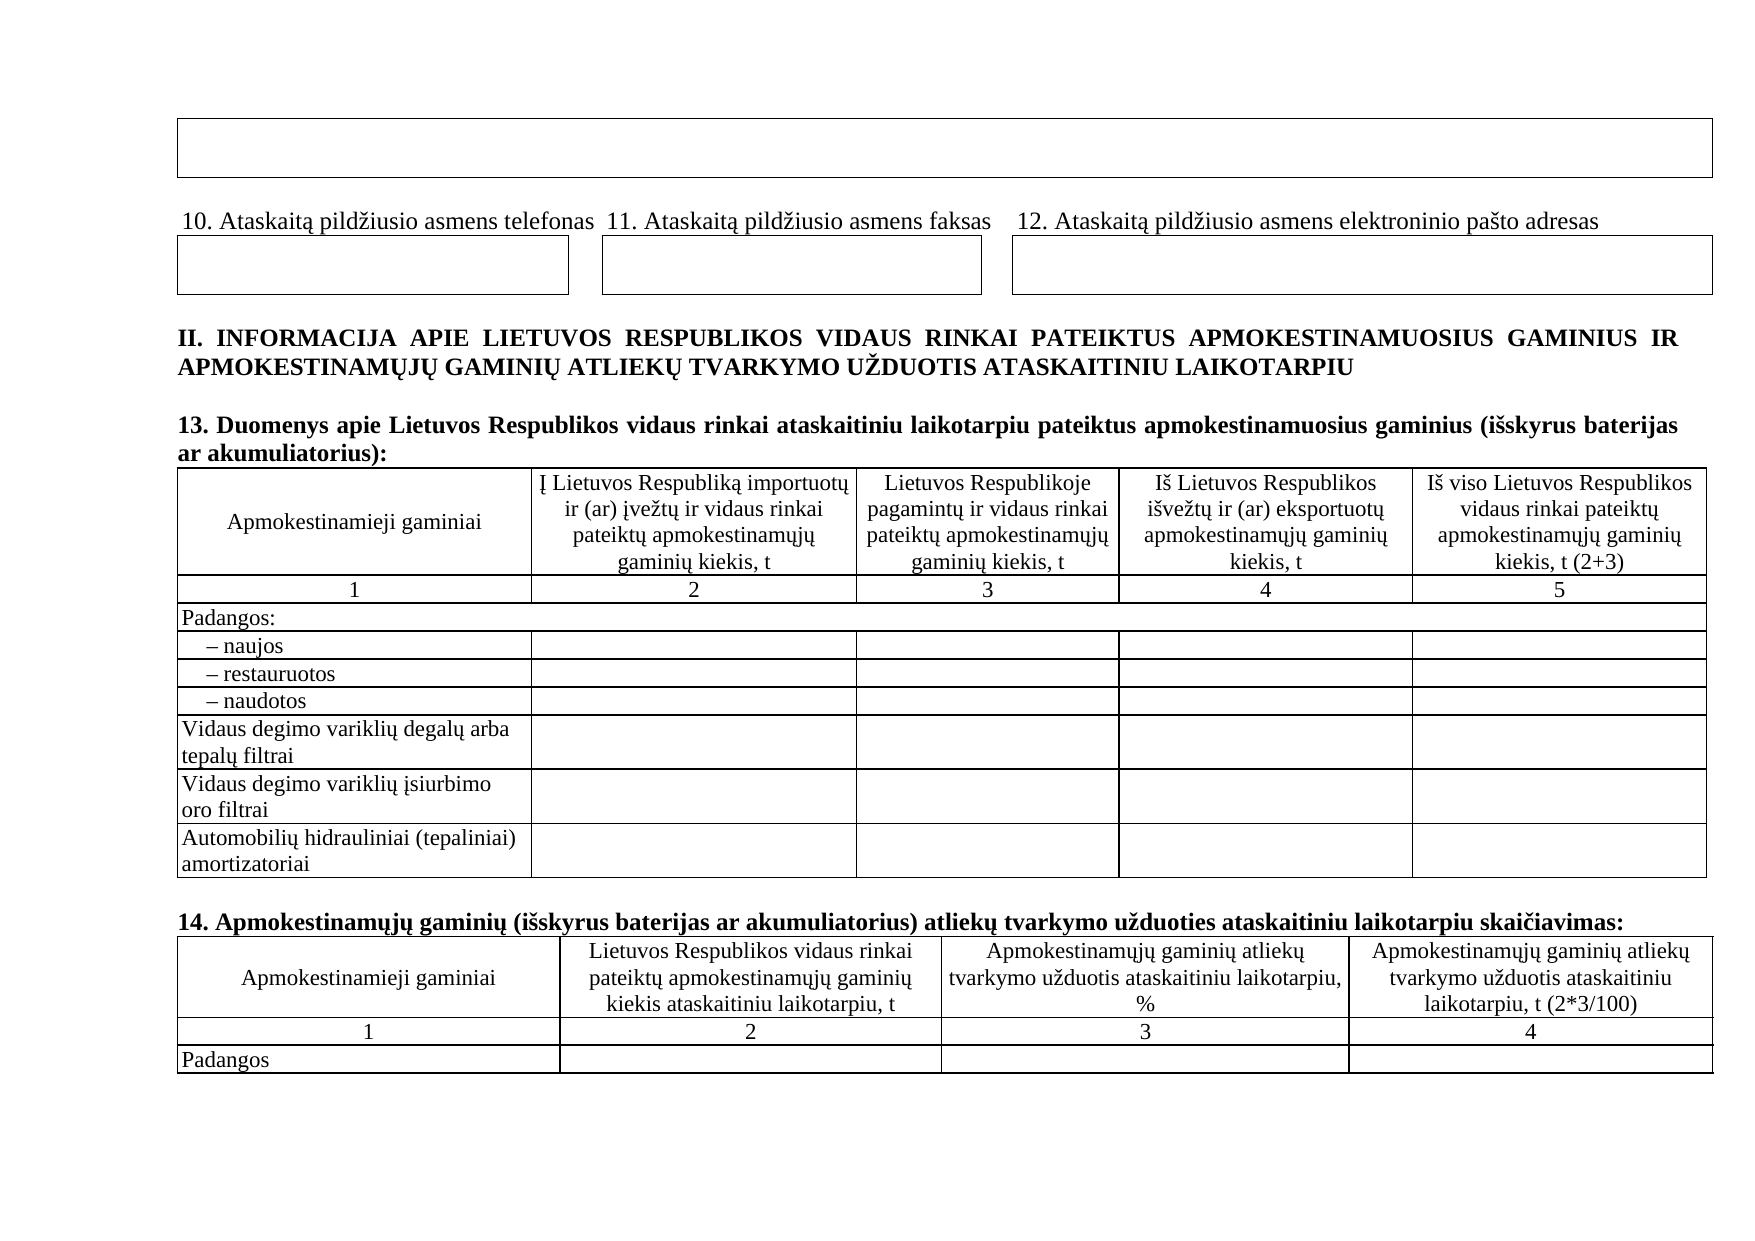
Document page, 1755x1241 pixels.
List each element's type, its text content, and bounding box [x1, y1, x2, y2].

table_cell [532, 688, 856, 714]
table_cell 3 [942, 1018, 1348, 1044]
table_header Apmokestinamieji gaminiai [178, 937, 559, 1016]
table_header Iš viso Lietuvos Respublikos vidaus rinkai pateiktų apmokestinamųjų gaminių kiekis, t (2+3) [1413, 469, 1706, 574]
table_cell [1413, 824, 1706, 877]
table_cell Vidaus degimo variklių degalų arba tepalų filtrai [178, 716, 531, 768]
table_cell [1413, 688, 1706, 714]
table_cell [982, 235, 1012, 294]
table_cell 2 [561, 1018, 941, 1044]
table_cell [1413, 632, 1706, 658]
table_cell – restauruotos [178, 660, 531, 686]
table_cell 4 [1350, 1018, 1712, 1044]
table_cell 3 [857, 576, 1118, 602]
table_cell [857, 770, 1118, 822]
table_cell 2 [532, 576, 856, 602]
table_header [178, 119, 1712, 177]
table_cell [561, 1046, 941, 1072]
table_cell [532, 770, 856, 822]
table_cell [857, 660, 1118, 686]
table_cell [603, 236, 981, 294]
table_cell – naudotos [178, 688, 531, 714]
text II. INFORMACIJA APIE LIETUVOS RESPUBLIKOS VIDAUS RINKAI PATEIKTUS APMOKESTINAMUOSIUS GAMINIUS IR APMOKESTINAMŲJŲ GAMINIŲ ATLIEKŲ TVARKYMO UŽDUOTIS ATASKAITINIU LAIKOTARPIU [177, 323, 1680, 381]
table_cell [1413, 716, 1706, 768]
table_cell [1120, 716, 1412, 768]
table_cell [1120, 824, 1412, 877]
table_cell [1413, 660, 1706, 686]
table_header Apmokestinamųjų gaminių atliekų tvarkymo užduotis ataskaitiniu laikotarpiu, % [942, 937, 1348, 1016]
table_cell Padangos [178, 1046, 559, 1072]
table_header Į Lietuvos Respubliką importuotų ir (ar) įvežtų ir vidaus rinkai pateiktų apmokestinamųjų gaminių kiekis, t [532, 469, 856, 574]
table_header Apmokestinamųjų gaminių atliekų tvarkymo užduotis ataskaitiniu laikotarpiu, t (2*3/100) [1350, 937, 1712, 1016]
table_cell Padangos: [178, 604, 1706, 630]
table_cell [532, 824, 856, 877]
table_cell Automobilių hidrauliniai (tepaliniai) amortizatoriai [178, 824, 531, 877]
table_cell [942, 1046, 1348, 1072]
table_cell [857, 688, 1118, 714]
table_cell 5 [1413, 576, 1706, 602]
table_header Lietuvos Respublikos vidaus rinkai pateiktų apmokestinamųjų gaminių kiekis ataskaitiniu laikotarpiu, t [561, 937, 941, 1016]
table_cell [532, 660, 856, 686]
table_cell – naujos [178, 632, 531, 658]
text 13. Duomenys apie Lietuvos Respublikos vidaus rinkai ataskaitiniu laikotarpiu pateiktus apmokestinamuosius gaminius (išskyrus baterijas ar akumuliatorius): [177, 410, 1680, 467]
table_cell [569, 235, 602, 294]
table_cell 1 [178, 576, 531, 602]
table_cell [532, 632, 856, 658]
table_cell Vidaus degimo variklių įsiurbimo oro filtrai [178, 770, 531, 822]
table_header 11. Ataskaitą pildžiusio asmens faksas [602, 206, 1012, 235]
table_cell [178, 236, 568, 294]
table_header Lietuvos Respublikoje pagamintų ir vidaus rinkai pateiktų apmokestinamųjų gaminių kiekis, t [857, 469, 1118, 574]
table_cell [1413, 770, 1706, 822]
text 14. Apmokestinamųjų gaminių (išskyrus baterijas ar akumuliatorius) atliekų tvarkymo užduoties ataskaitiniu laikotarpiu skaičiavimas: [177, 907, 1680, 936]
table_cell [857, 716, 1118, 768]
table_cell [1120, 632, 1412, 658]
table_cell [857, 824, 1118, 877]
table_cell [1120, 770, 1412, 822]
table_cell [857, 632, 1118, 658]
table_header 10. Ataskaitą pildžiusio asmens telefonas [177, 206, 602, 235]
table_header Apmokestinamieji gaminiai [178, 469, 531, 574]
table_header 12. Ataskaitą pildžiusio asmens elektroninio pašto adresas [1013, 206, 1713, 235]
table_cell 4 [1120, 576, 1412, 602]
table_cell 1 [178, 1018, 559, 1044]
table_header Iš Lietuvos Respublikos išvežtų ir (ar) eksportuotų apmokestinamųjų gaminių kiekis, t [1120, 469, 1412, 574]
table_cell [532, 716, 856, 768]
table_cell [1013, 236, 1712, 294]
table_cell [1120, 660, 1412, 686]
table_cell [1350, 1046, 1712, 1072]
table_cell [1120, 688, 1412, 714]
